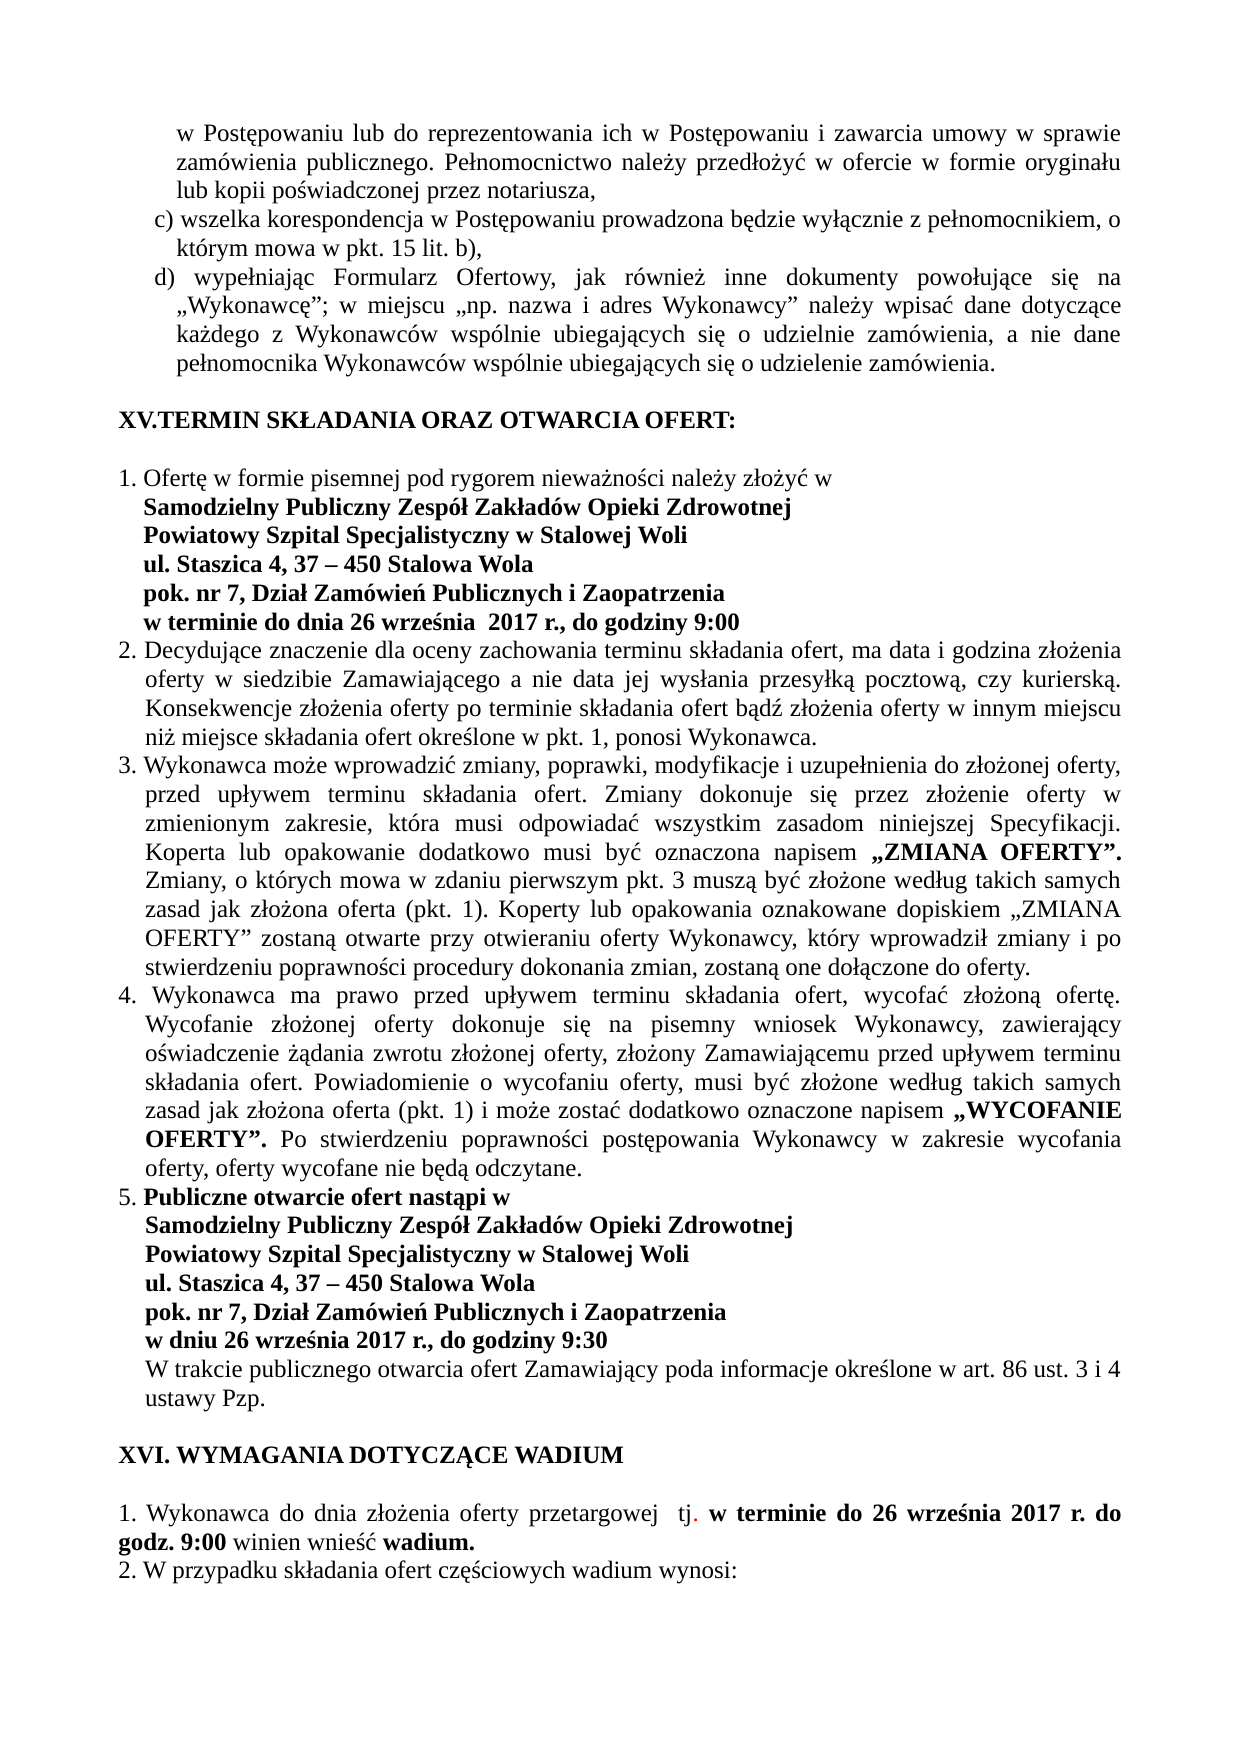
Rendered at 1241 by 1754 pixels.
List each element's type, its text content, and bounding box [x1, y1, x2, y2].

text ul. Staszica 4, 37 – 450 Stalowa Wola [145, 1268, 1122, 1297]
text w Postępowaniu lub do reprezentowania ich w Postępowaniu i zawarcia umowy w sprawie zamówienia publicznego. Pełnomocnictwo należy przedłożyć w ofercie w formie oryginału lub kopii poświadczonej przez notariusza, [154, 118, 1122, 204]
text ul. Staszica 4, 37 – 450 Stalowa Wola [143, 549, 1122, 578]
text 1. Ofertę w formie pisemnej pod rygorem nieważności należy złożyć w [118, 463, 1122, 492]
text w terminie do dnia 26 września 2017 r., do godziny 9:00 [143, 607, 1122, 636]
text XVI. WYMAGANIA DOTYCZĄCE WADIUM [118, 1441, 1122, 1469]
text W trakcie publicznego otwarcia ofert Zamawiający poda informacje określone w art. 86 ust. 3 i 4 ustawy Pzp. [145, 1354, 1122, 1412]
text 5. Publiczne otwarcie ofert nastąpi w [118, 1182, 1122, 1211]
text Samodzielny Publiczny Zespół Zakładów Opieki Zdrowotnej [145, 1211, 1122, 1239]
text 3. Wykonawca może wprowadzić zmiany, poprawki, modyfikacje i uzupełnienia do złożonej oferty, przed upływem terminu składania ofert. Zmiany dokonuje się przez złożenie oferty w zmienionym zakresie, która musi odpowiadać wszystkim zasadom niniejszej Specyfikacji. Koperta lub opakowanie dodatkowo musi być oznaczona napisem „ZMIANA OFERTY”. Zmiany, o których mowa w zdaniu pierwszym pkt. 3 muszą być złożone według takich samych zasad jak złożona oferta (pkt. 1). Koperty lub opakowania oznakowane dopiskiem „ZMIANA OFERTY” zostaną otwarte przy otwieraniu oferty Wykonawcy, który wprowadził zmiany i po stwierdzeniu poprawności procedury dokonania zmian, zostaną one dołączone do oferty. [118, 751, 1122, 981]
text Powiatowy Szpital Specjalistyczny w Stalowej Woli [145, 1239, 1122, 1268]
text pok. nr 7, Dział Zamówień Publicznych i Zaopatrzenia [145, 1297, 1122, 1326]
text Samodzielny Publiczny Zespół Zakładów Opieki Zdrowotnej [143, 492, 1122, 521]
text XV.TERMIN SKŁADANIA ORAZ OTWARCIA OFERT: [118, 406, 1122, 434]
text 1. Wykonawca do dnia złożenia oferty przetargowej tj. w terminie do 26 września 2017 r. do godz. 9:00 winien wnieść wadium. [118, 1498, 1122, 1556]
text d) wypełniając Formularz Ofertowy, jak również inne dokumenty powołujące się na „Wykonawcę”; w miejscu „np. nazwa i adres Wykonawcy” należy wpisać dane dotyczące każdego z Wykonawców wspólnie ubiegających się o udzielnie zamówienia, a nie dane pełnomocnika Wykonawców wspólnie ubiegających się o udzielenie zamówienia. [154, 262, 1122, 377]
text c) wszelka korespondencja w Postępowaniu prowadzona będzie wyłącznie z pełnomocnikiem, o którym mowa w pkt. 15 lit. b), [154, 204, 1122, 262]
text Powiatowy Szpital Specjalistyczny w Stalowej Woli [143, 521, 1122, 549]
text 4. Wykonawca ma prawo przed upływem terminu składania ofert, wycofać złożoną ofertę. Wycofanie złożonej oferty dokonuje się na pisemny wniosek Wykonawcy, zawierający oświadczenie żądania zwrotu złożonej oferty, złożony Zamawiającemu przed upływem terminu składania ofert. Powiadomienie o wycofaniu oferty, musi być złożone według takich samych zasad jak złożona oferta (pkt. 1) i może zostać dodatkowo oznaczone napisem „WYCOFANIE OFERTY”. Po stwierdzeniu poprawności postępowania Wykonawcy w zakresie wycofania oferty, oferty wycofane nie będą odczytane. [118, 981, 1122, 1182]
text pok. nr 7, Dział Zamówień Publicznych i Zaopatrzenia [143, 578, 1122, 607]
text 2. W przypadku składania ofert częściowych wadium wynosi: [118, 1556, 1122, 1584]
text w dniu 26 września 2017 r., do godziny 9:30 [145, 1326, 1122, 1354]
text 2. Decydujące znaczenie dla oceny zachowania terminu składania ofert, ma data i godzina złożenia oferty w siedzibie Zamawiającego a nie data jej wysłania przesyłką pocztową, czy kurierską. Konsekwencje złożenia oferty po terminie składania ofert bądź złożenia oferty w innym miejscu niż miejsce składania ofert określone w pkt. 1, ponosi Wykonawca. [118, 636, 1122, 751]
